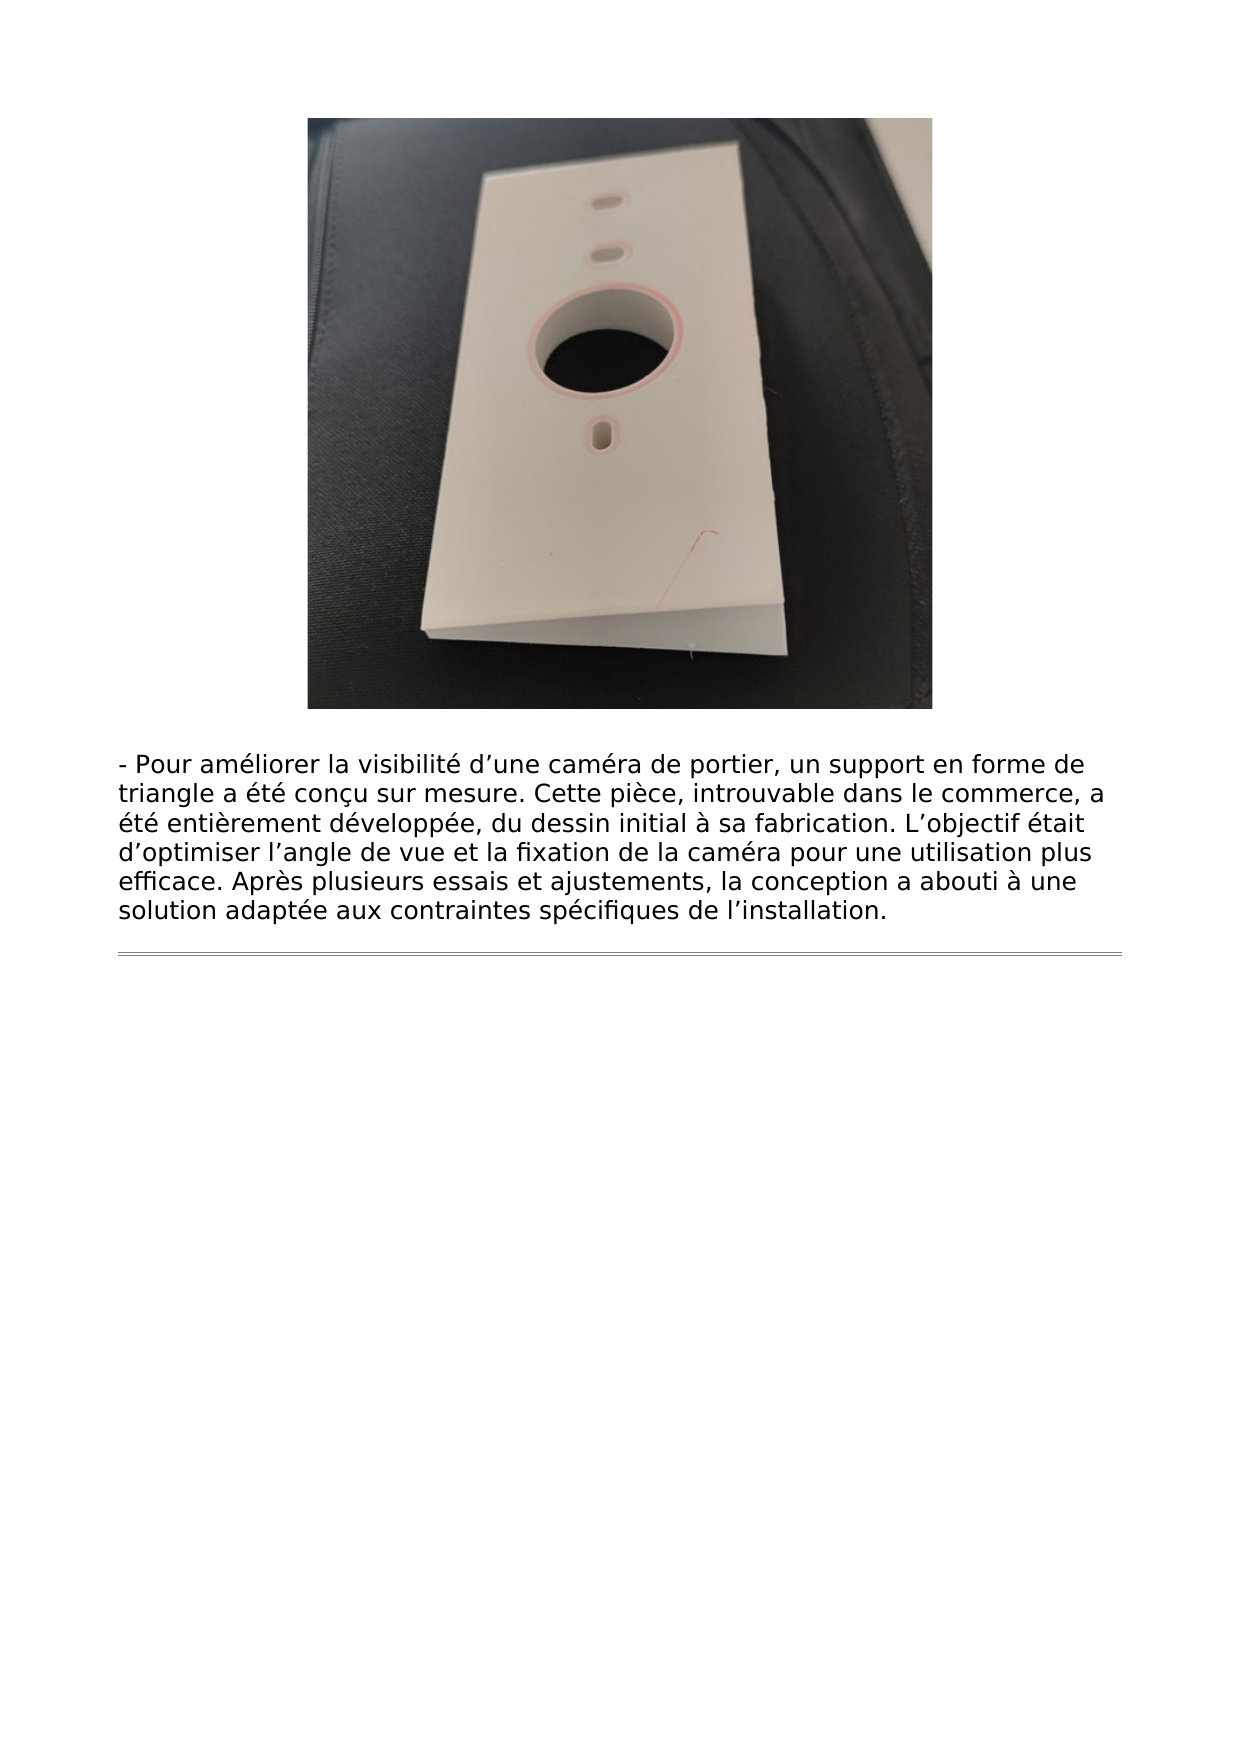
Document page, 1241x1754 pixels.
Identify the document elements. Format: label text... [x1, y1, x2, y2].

picture [307, 118, 933, 709]
text - Pour améliorer la visibilité d’une caméra de portier, un support en forme de triangle a été conçu sur mesure. Cette pièce, introuvable dans le commerce, a été entièrement développée, du dessin initial à sa fabrication. L’objectif était d’optimiser l’angle de vue et la fixation de la caméra pour une utilisation plus efficace. Après plusieurs essais et ajustements, la conception a abouti à une solution adaptée aux contraintes spécifiques de l’installation. [118, 750, 1122, 925]
